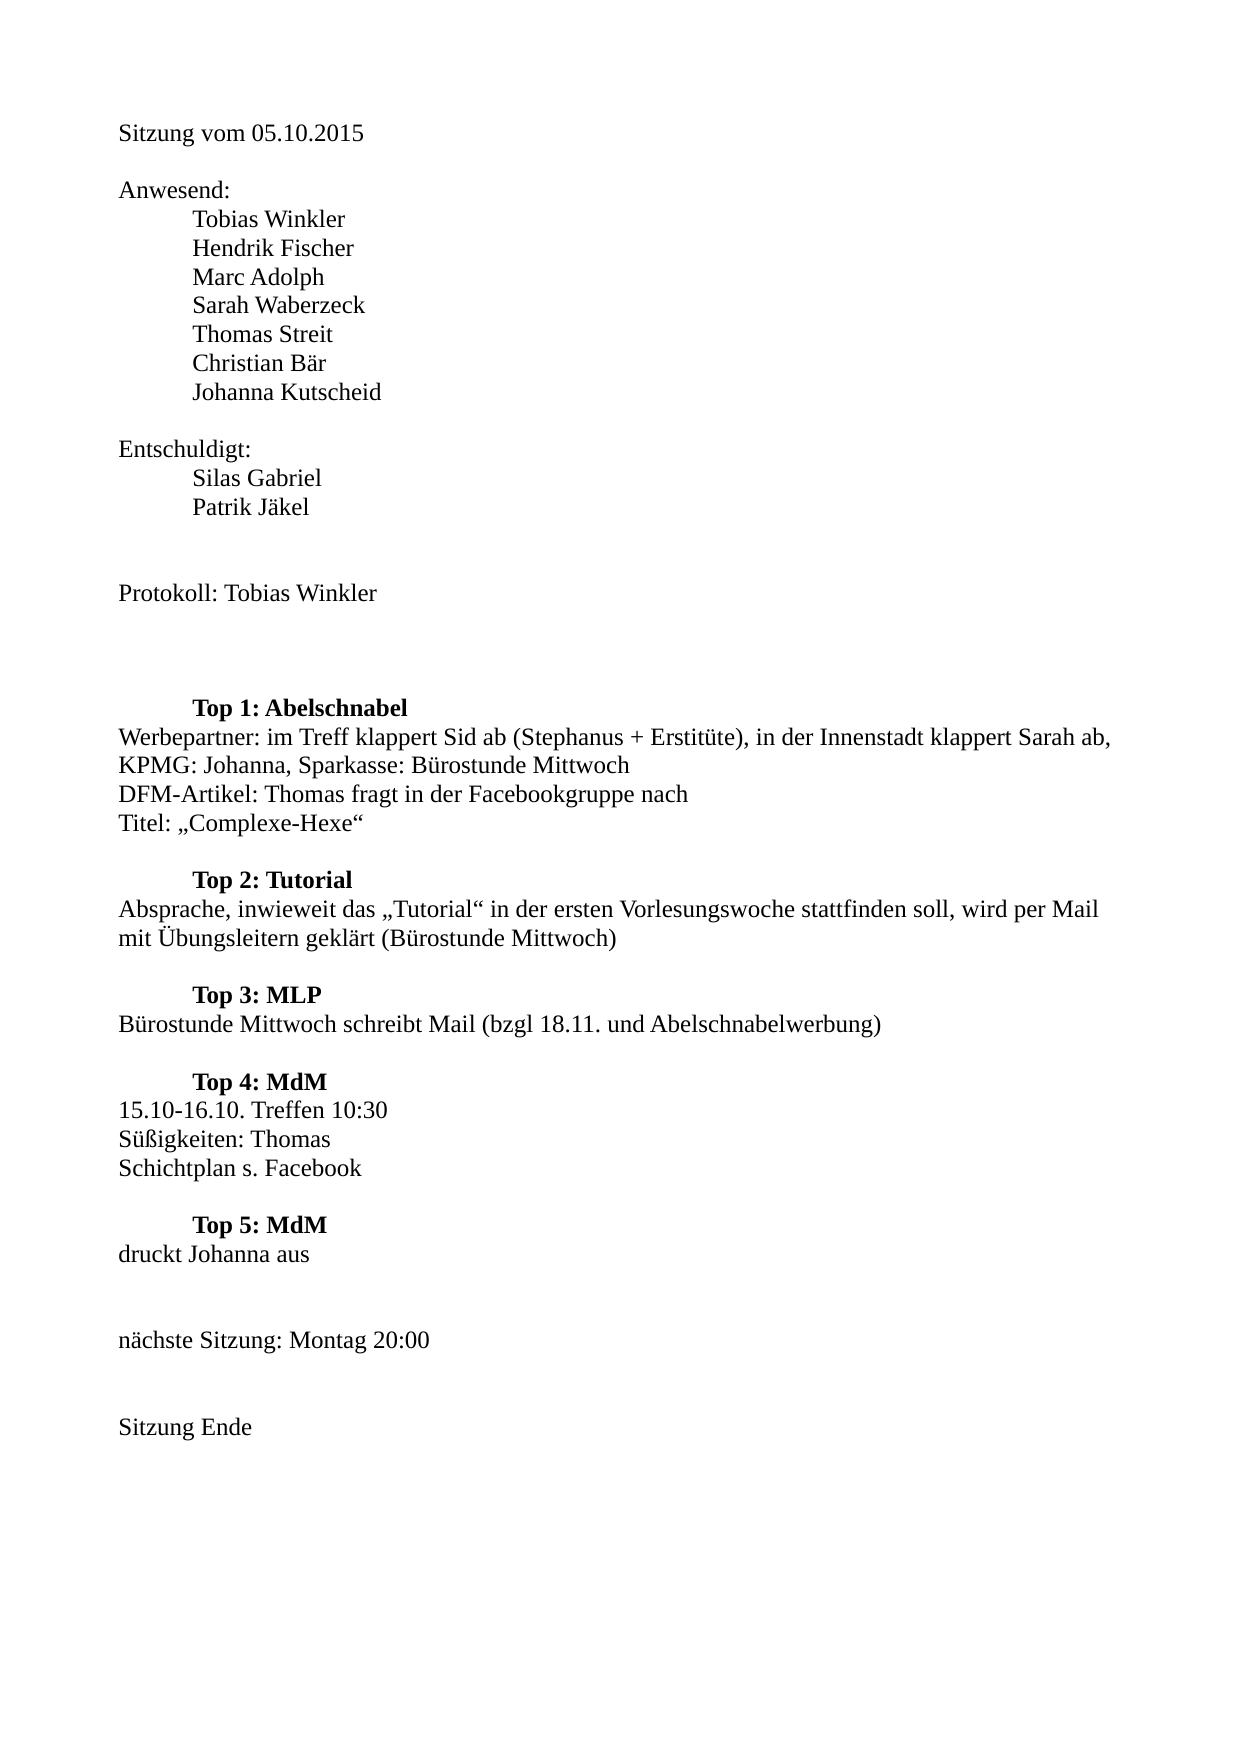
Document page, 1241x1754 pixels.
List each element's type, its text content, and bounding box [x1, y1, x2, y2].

text Hendrik Fischer [118, 233, 1122, 262]
text Süßigkeiten: Thomas [118, 1124, 1122, 1153]
text Top 2: Tutorial [118, 866, 1122, 894]
text Sitzung Ende [118, 1412, 1122, 1441]
text Anwesend: [118, 176, 1122, 204]
text Top 1: Abelschnabel [118, 693, 1122, 722]
text Silas Gabriel [118, 463, 1122, 492]
text Top 3: MLP [118, 981, 1122, 1009]
text Marc Adolph [118, 262, 1122, 291]
text nächste Sitzung: Montag 20:00 [118, 1326, 1122, 1354]
text Entschuldigt: [118, 434, 1122, 463]
text Protokoll: Tobias Winkler [118, 578, 1122, 607]
text Thomas Streit [118, 319, 1122, 348]
text Johanna Kutscheid [118, 377, 1122, 406]
text Sarah Waberzeck [118, 291, 1122, 319]
text Werbepartner: im Treff klappert Sid ab (Stephanus + Erstitüte), in der Innenstadt klappert Sarah ab, [118, 722, 1122, 751]
text Tobias Winkler [118, 204, 1122, 233]
text Top 5: MdM [118, 1211, 1122, 1239]
text druckt Johanna aus [118, 1239, 1122, 1268]
text 15.10-16.10. Treffen 10:30 [118, 1096, 1122, 1124]
text Titel: „Complexe-Hexe“ [118, 808, 1122, 837]
text Patrik Jäkel [118, 492, 1122, 521]
text Bürostunde Mittwoch schreibt Mail (bzgl 18.11. und Abelschnabelwerbung) [118, 1009, 1122, 1038]
text Schichtplan s. Facebook [118, 1153, 1122, 1182]
text Sitzung vom 05.10.2015 [118, 118, 1122, 147]
text DFM-Artikel: Thomas fragt in der Facebookgruppe nach [118, 779, 1122, 808]
text Christian Bär [118, 348, 1122, 377]
text Top 4: MdM [118, 1067, 1122, 1096]
text Absprache, inwieweit das „Tutorial“ in der ersten Vorlesungswoche stattfinden soll, wird per Mail mit Übungsleitern geklärt (Bürostunde Mittwoch) [118, 894, 1122, 952]
text KPMG: Johanna, Sparkasse: Bürostunde Mittwoch [118, 751, 1122, 779]
